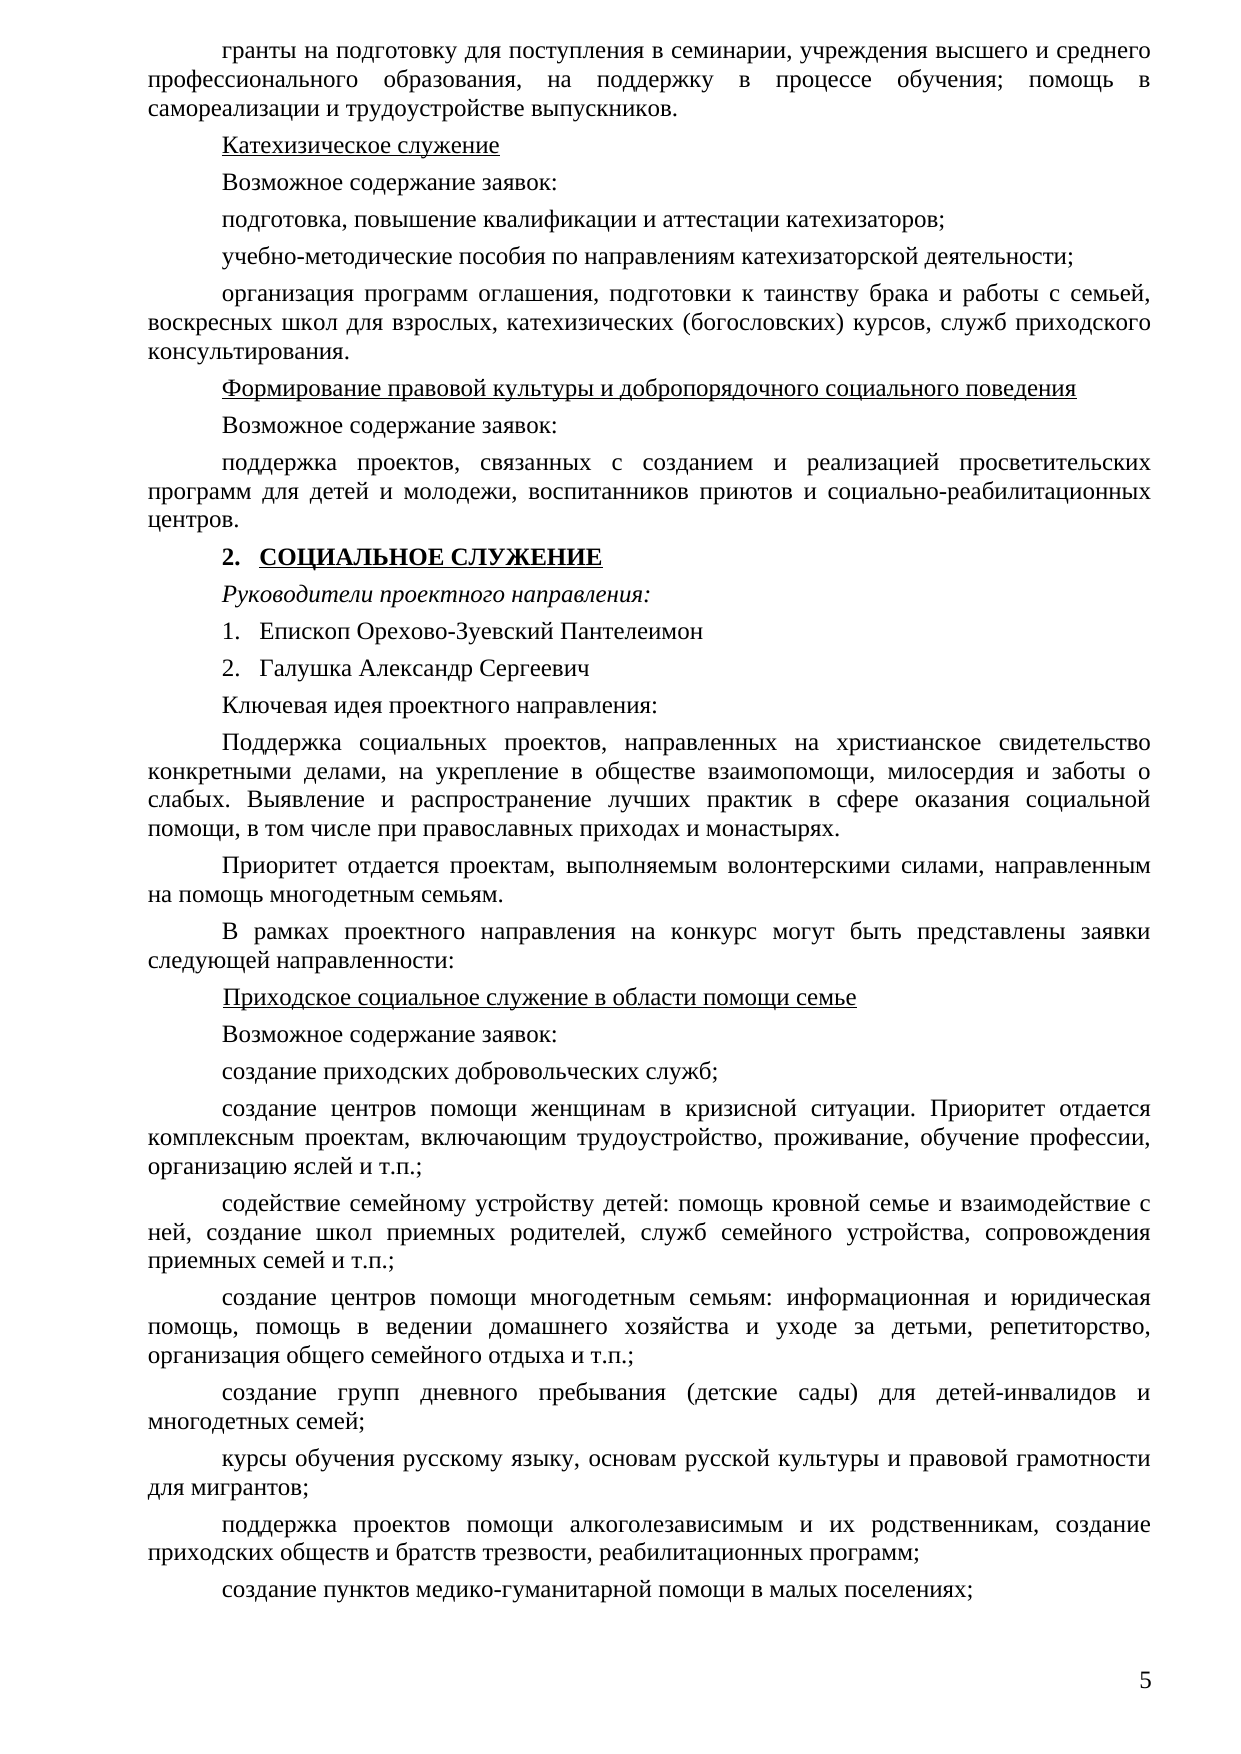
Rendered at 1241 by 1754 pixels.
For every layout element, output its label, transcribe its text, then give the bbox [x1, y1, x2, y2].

text Формирование правовой культуры и добропорядочного социального поведения [148, 373, 1152, 402]
text Приходское социальное служение в области помощи семье [223, 982, 1152, 1011]
text организация программ оглашения, подготовки к таинству брака и работы с семьей, воскресных школ для взрослых, катехизических (богословских) курсов, служб приходского консультирования. [148, 278, 1152, 364]
text поддержка проектов, связанных с созданием и реализацией просветительских программ для детей и молодежи, воспитанников приютов и социально-реабилитационных центров. [148, 447, 1152, 533]
text Возможное содержание заявок: [148, 1019, 1152, 1048]
text В рамках проектного направления на конкурс могут быть представлены заявки следующей направленности: [148, 916, 1152, 974]
text курсы обучения русскому языку, основам русской культуры и правовой грамотности для мигрантов; [148, 1443, 1152, 1500]
list СОЦИАЛЬНОЕ СЛУЖЕНИЕ [222, 542, 1152, 570]
text Руководители проектного направления: [148, 579, 1152, 607]
text содействие семейному устройству детей: помощь кровной семье и взаимодействие с ней, создание школ приемных родителей, служб семейного устройства, сопровождения приемных семей и т.п.; [148, 1188, 1152, 1274]
text Приоритет отдается проектам, выполняемым волонтерскими силами, направленным на помощь многодетным семьям. [148, 850, 1152, 908]
text Возможное содержание заявок: [148, 167, 1152, 196]
text Поддержка социальных проектов, направленных на христианское свидетельство конкретными делами, на укрепление в обществе взаимопомощи, милосердия и заботы о слабых. Выявление и распространение лучших практик в сфере оказания социальной помощи, в том числе при православных приходах и монастырях. [148, 727, 1152, 842]
text Катехизическое служение [222, 130, 1152, 159]
text Возможное содержание заявок: [148, 410, 1152, 439]
text создание центров помощи женщинам в кризисной ситуации. Приоритет отдается комплексным проектам, включающим трудоустройство, проживание, обучение профессии, организацию яслей и т.п.; [148, 1093, 1152, 1179]
list Галушка Александр Сергеевич [222, 653, 1152, 682]
text учебно-методические пособия по направлениям катехизаторской деятельности; [148, 241, 1152, 270]
text создание центров помощи многодетным семьям: информационная и юридическая помощь, помощь в ведении домашнего хозяйства и уходе за детьми, репетиторство, организация общего семейного отдыха и т.п.; [148, 1282, 1152, 1369]
text гранты на подготовку для поступления в семинарии, учреждения высшего и среднего профессионального образования, на поддержку в процессе обучения; помощь в самореализации и трудоустройстве выпускников. [148, 35, 1152, 122]
text создание пунктов медико-гуманитарной помощи в малых поселениях; [148, 1574, 1152, 1603]
text поддержка проектов помощи алкоголезависимым и их родственникам, создание приходских обществ и братств трезвости, реабилитационных программ; [148, 1509, 1152, 1566]
text подготовка, повышение квалификации и аттестации катехизаторов; [148, 204, 1152, 233]
list Епископ Орехово-Зуевский Пантелеимон [222, 616, 1152, 644]
text создание приходских добровольческих служб; [148, 1056, 1152, 1085]
text создание групп дневного пребывания (детские сады) для детей-инвалидов и многодетных семей; [148, 1377, 1152, 1434]
text Ключевая идея проектного направления: [222, 690, 1152, 719]
